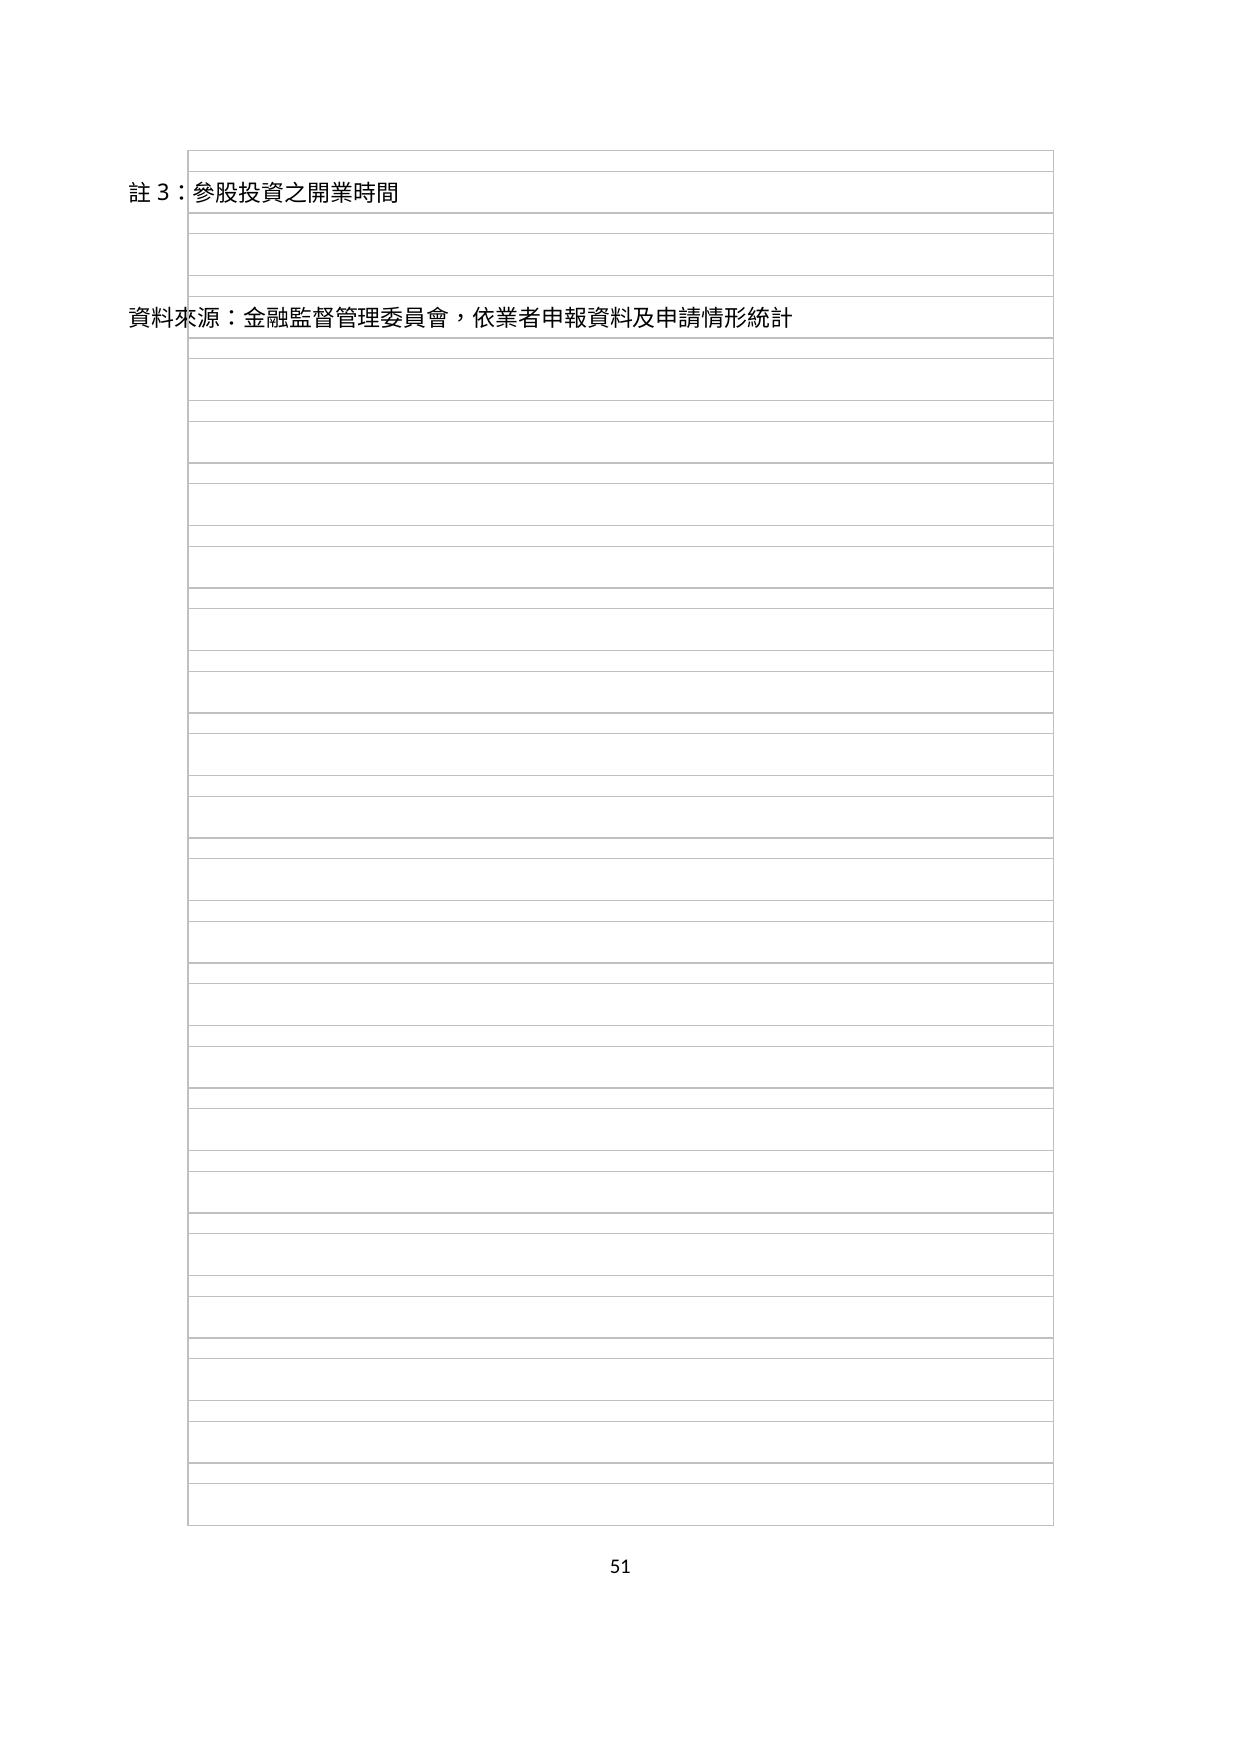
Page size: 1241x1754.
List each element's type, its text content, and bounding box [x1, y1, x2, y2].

text 註3：參股投資之開業時間 [189, 151, 1053, 171]
text 註3：參股投資之開業時間 [128, 150, 187, 212]
text 資料來源：金融監督管理委員會，依業者申報資料及申請情形統計 [128, 275, 187, 337]
text 資料來源：金融監督管理委員會，依業者申報資料及申請情形統計 [189, 297, 1053, 337]
text 資料來源：金融監督管理委員會，依業者申報資料及申請情形統計 [189, 276, 1053, 296]
text 註3：參股投資之開業時間 [189, 172, 1053, 212]
